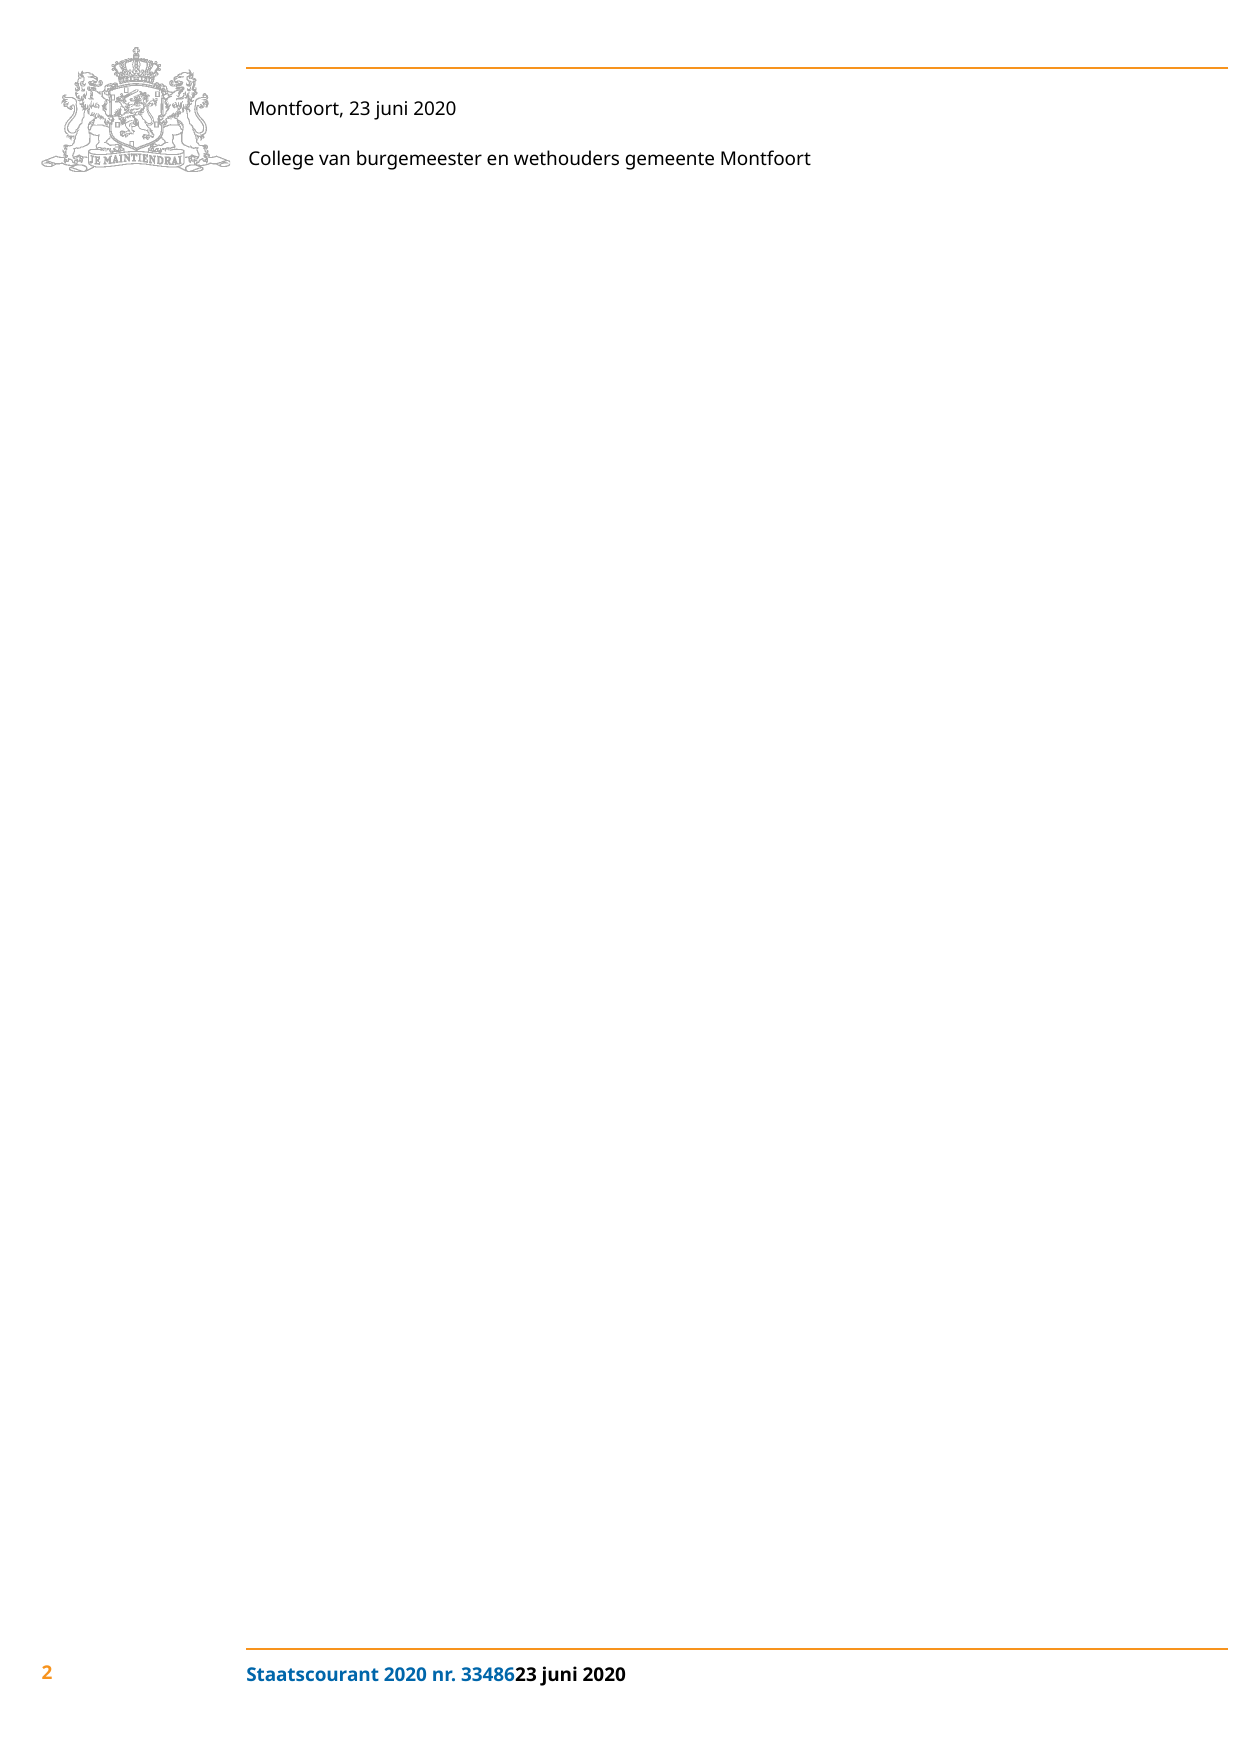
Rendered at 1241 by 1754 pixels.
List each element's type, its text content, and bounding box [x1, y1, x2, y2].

picture [41, 47, 231, 172]
text Montfoort, 23 juni 2020 [248, 95, 1152, 121]
text College van burgemeester en wethouders gemeente Montfoort [248, 145, 1152, 171]
